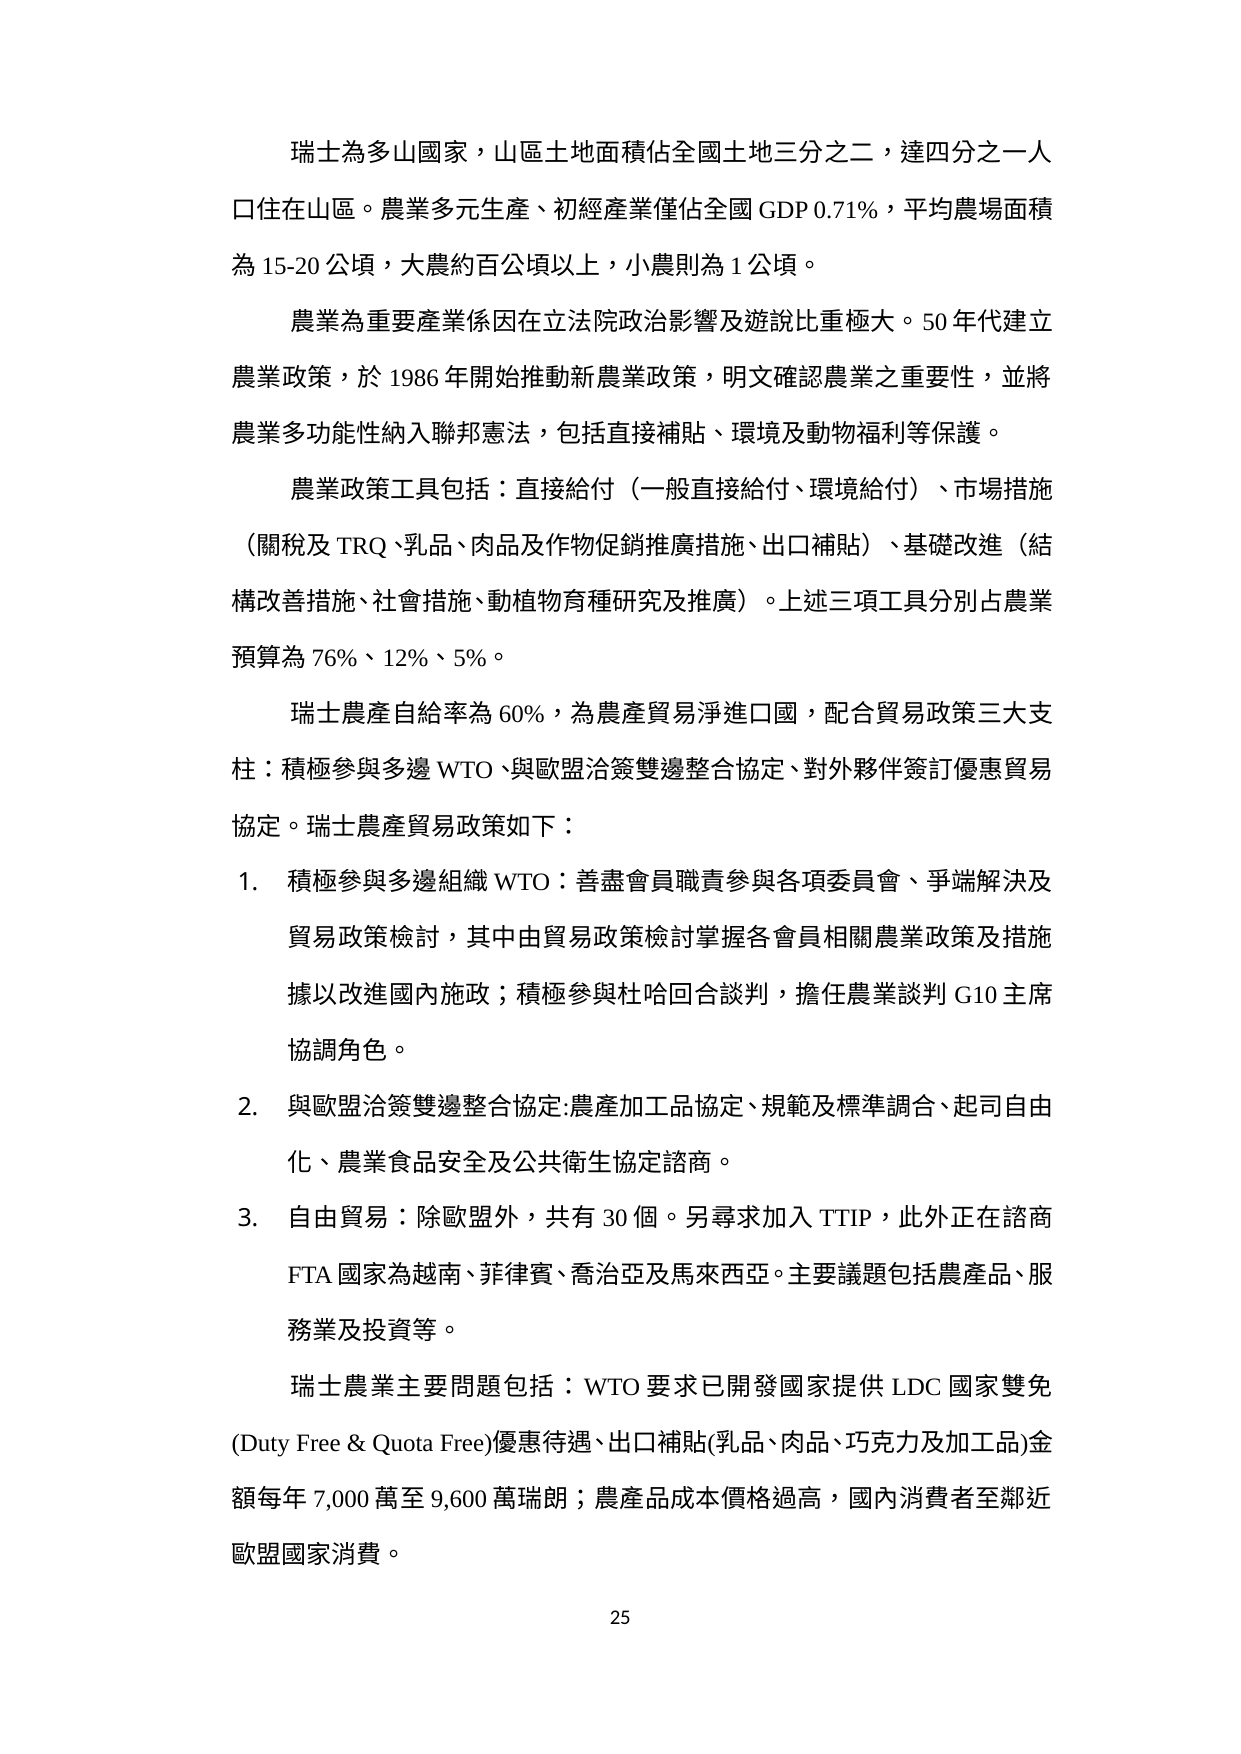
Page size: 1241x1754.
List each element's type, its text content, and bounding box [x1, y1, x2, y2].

text 瑞士為多山國家，山區土地面積佔全國土地三分之二，達四分之一人口住在山區。農業多元生產、初經產業僅佔全國GDP 0.71%，平均農場面積為15-20公頃，大農約百公頃以上，小農則為1公頃。 [231, 132, 1053, 282]
list 積極參與多邊組織WTO：善盡會員職責參與各項委員會、爭端解決及貿易政策檢討，其中由貿易政策檢討掌握各會員相關農業政策及措施，據以改進國內施政；積極參與杜哈回合談判，擔任農業談判G10主席協調角色。 [237, 861, 1053, 1067]
text 農業政策工具包括：直接給付（一般直接給付、環境給付）、市場措施（關稅及TRQ、乳品、肉品及作物促銷推廣措施、出口補貼）、基礎改進（結構改善措施、社會措施、動植物育種研究及推廣）。上述三項工具分別占農業預算為76%、12%、5%。 [231, 468, 1053, 675]
list 與歐盟洽簽雙邊整合協定:農產加工品協定、規範及標準調合、起司自由化、農業食品安全及公共衛生協定諮商。 [237, 1085, 1053, 1179]
list 自由貿易：除歐盟外，共有30個。另尋求加入TTIP，此外正在諮商FTA國家為越南、菲律賓、喬治亞及馬來西亞。主要議題包括農產品、服務業及投資等。 [237, 1197, 1053, 1347]
text 農業為重要產業係因在立法院政治影響及遊說比重極大。50年代建立農業政策，於1986年開始推動新農業政策，明文確認農業之重要性，並將農業多功能性納入聯邦憲法，包括直接補貼、環境及動物福利等保護。 [231, 300, 1053, 450]
text 瑞士農業主要問題包括：WTO要求已開發國家提供LDC國家雙免(Duty Free & Quota Free)優惠待遇、出口補貼(乳品、肉品、巧克力及加工品)金額每年7,000萬至9,600萬瑞朗；農產品成本價格過高，國內消費者至鄰近歐盟國家消費。 [231, 1365, 1053, 1572]
text 瑞士農產自給率為60%，為農產貿易淨進口國，配合貿易政策三大支柱：積極參與多邊WTO、與歐盟洽簽雙邊整合協定、對外夥伴簽訂優惠貿易協定。瑞士農產貿易政策如下： [231, 693, 1053, 843]
